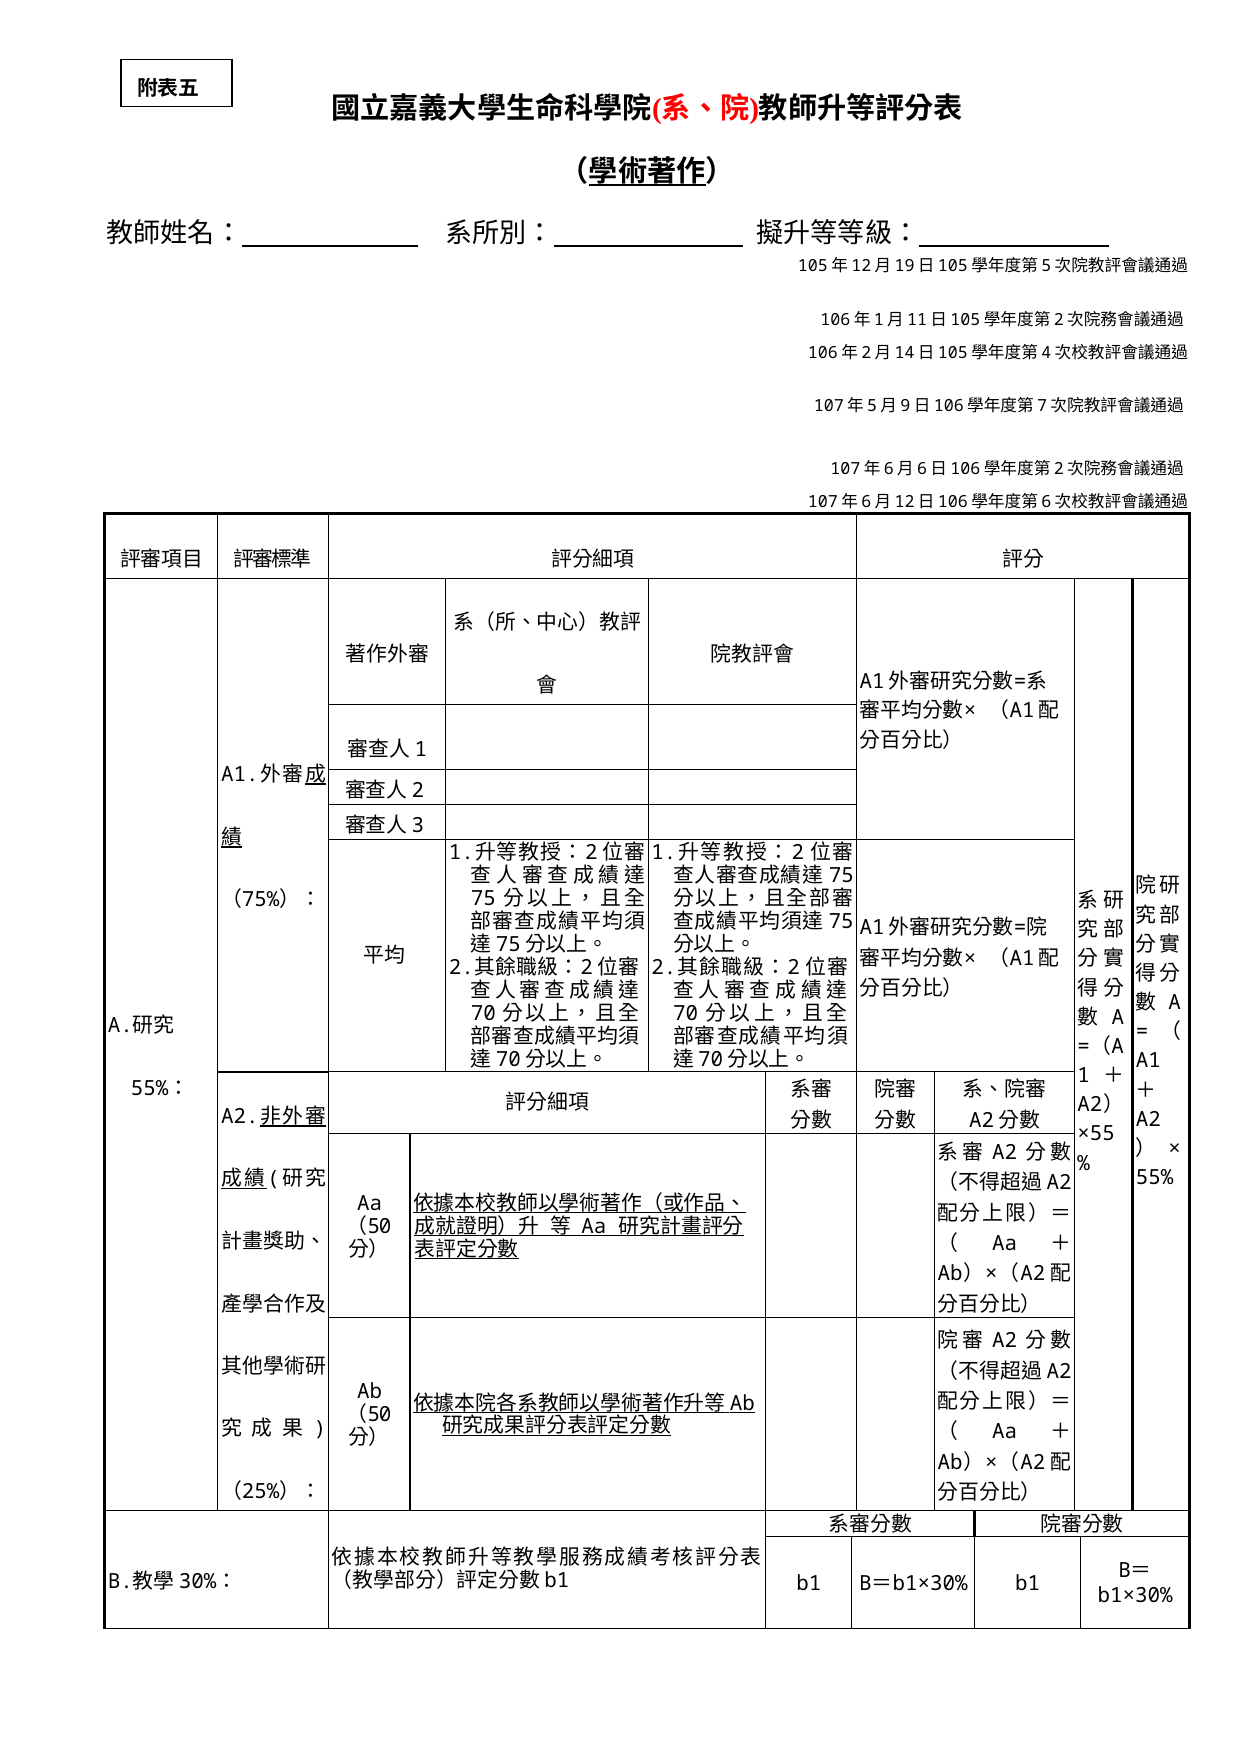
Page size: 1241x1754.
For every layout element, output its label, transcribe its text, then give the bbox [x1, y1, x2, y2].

table_cell 審查人3 [329, 805, 445, 839]
table_cell Ab （50分） [329, 1318, 409, 1510]
table_cell 院審 分數 [857, 1072, 934, 1133]
table_cell 院審A2分數（不得超過A2配分上限）＝（Aa＋Ab）×（A2配分百分比） [935, 1318, 1074, 1510]
text 教師姓名： 系所別： 擬升等等級： [106, 189, 1188, 252]
table_cell [446, 805, 648, 839]
table_header 評分細項 [329, 515, 856, 578]
table_cell A1外審研究分數=系審平均分數× （A1配分百分比） [857, 579, 1074, 839]
table_cell [766, 1318, 856, 1510]
table_header 評分 [857, 515, 1188, 578]
text 107年6月6日106學年度第2次院務會議通過 [106, 426, 1183, 488]
text 107年5月9日106學年度第7次院教評會議通過 [106, 363, 1183, 426]
text 106年1月11日105學年度第2次院務會議通過 [106, 276, 1183, 339]
table_cell [649, 770, 856, 804]
table_cell 系研究部分實得分數A =（A1＋A2）×55% [1075, 579, 1131, 1510]
table_cell 1.升等教授：2位審查人審查成績達75分以上，且全部審查成績平均須達75分以上。 2.其餘職級：2位審查人審查成績達70分以上，且全部審查成績平均須達70分以上。 [649, 840, 856, 1071]
table_cell 評分細項 [329, 1072, 765, 1133]
text 附表五 [137, 78, 216, 98]
table_cell b1 [766, 1537, 851, 1627]
table_cell b1 [975, 1537, 1080, 1627]
table_cell 院審分數 [976, 1511, 1188, 1536]
table_cell A1外審研究分數=院審平均分數× （A1配分百分比） [857, 840, 1074, 1071]
text 國立嘉義大學生命科學院(系、院)教師升等評分表 （學術著作） [122, 60, 231, 106]
table_cell B＝b1×30% [852, 1537, 974, 1627]
table_cell 依據本校教師以學術著作（或作品、成就證明）升 等 Aa 研究計畫評分表評定分數 [411, 1134, 765, 1317]
table_cell 1.升等教授：2位審查人審查成績達75分以上，且全部審查成績平均須達75分以上。 2.其餘職級：2位審查人審查成績達70分以上，且全部審查成績平均須達70分以上。 [446, 840, 648, 1071]
table_cell [649, 805, 856, 839]
table_cell 院教評會 [649, 579, 856, 704]
table_cell 著作外審 [329, 579, 445, 704]
table_cell 院研究部分實得分數A =（A1＋A2）×55% [1134, 579, 1188, 1510]
table_cell A1.外審成績 （75%）： [218, 579, 328, 1071]
text 105年12月19日105學年度第5次院教評會議通過 [106, 252, 1188, 276]
table_cell 系審 分數 [766, 1072, 856, 1133]
table_cell 系、院審 A2分數 [935, 1072, 1074, 1133]
table_cell 審查人1 [329, 705, 445, 768]
text 106年2月14日105學年度第4次校教評會議通過 [106, 339, 1188, 363]
table_cell 平均 [329, 840, 445, 1071]
text 國立嘉義大學生命科學院(系、院)教師升等評分表 （學術著作） [106, 64, 1188, 189]
table_cell [766, 1134, 856, 1317]
table_cell [857, 1318, 934, 1510]
table_cell [649, 705, 856, 768]
table_cell [446, 705, 648, 768]
text 107年6月12日106學年度第6次校教評會議通過 [106, 488, 1188, 512]
table_cell 依據本院各系教師以學術著作升等Ab研究成果評分表評定分數 [411, 1318, 765, 1510]
table_cell Aa （50分） [329, 1134, 409, 1317]
table_cell A2.非外審成績(研究計畫獎助、產學合作及其他學術研究成果)（25%）： [218, 1073, 328, 1510]
table_cell B.教學30%： [106, 1511, 328, 1627]
table_cell 審查人2 [329, 770, 445, 804]
table_cell [857, 1134, 934, 1317]
table_cell [446, 770, 648, 804]
table_cell B＝b1×30% [1081, 1537, 1188, 1627]
table_cell 系（所、中心）教評會 [446, 579, 648, 704]
table_cell 依據本校教師升等教學服務成績考核評分表（教學部分）評定分數b1 [329, 1511, 765, 1627]
table_header 評審標準 [218, 515, 328, 578]
table_cell 系審分數 [766, 1511, 973, 1536]
table_cell 系審A2分數（不得超過A2配分上限）＝（Aa＋Ab）×（A2配分百分比） [935, 1134, 1074, 1317]
table_header 評審項目 [106, 515, 217, 578]
table_cell A.研究 55%： [106, 579, 217, 1510]
